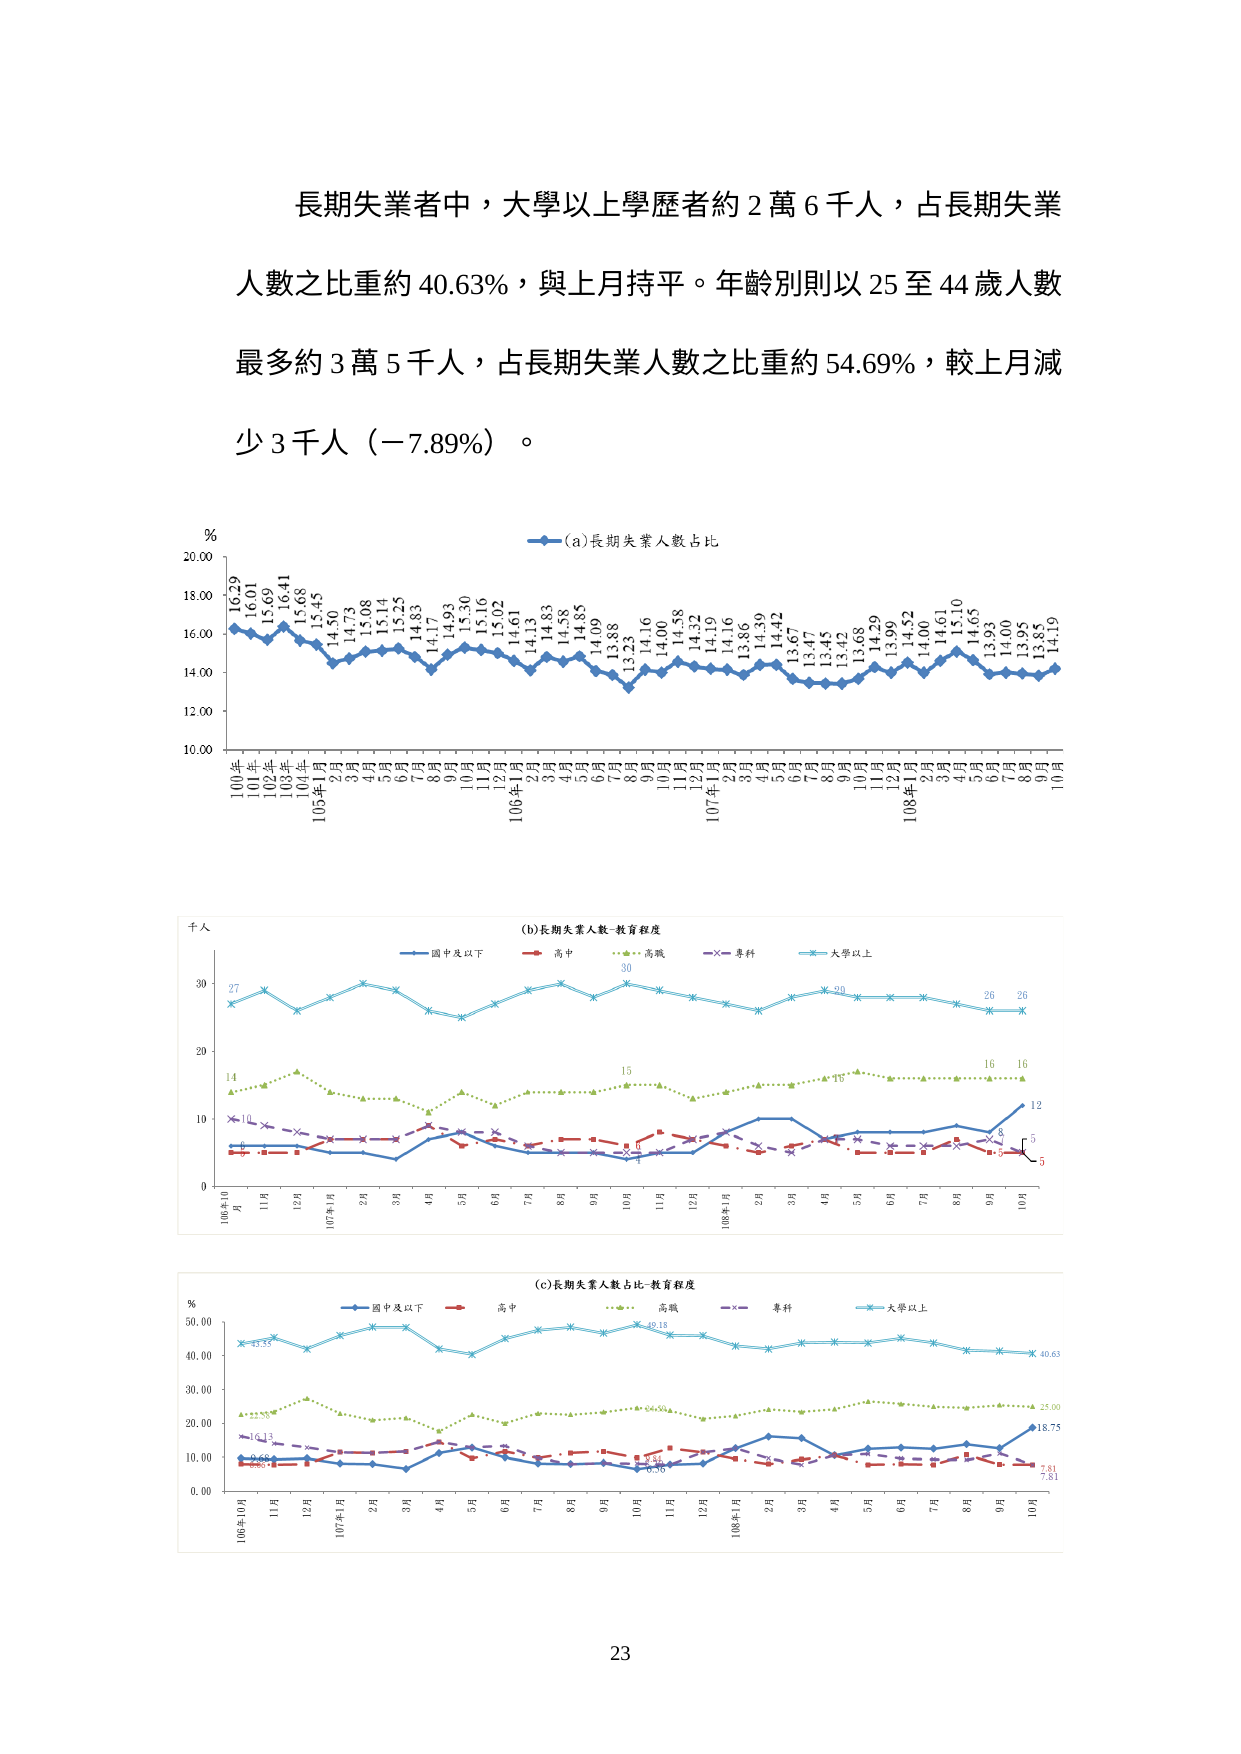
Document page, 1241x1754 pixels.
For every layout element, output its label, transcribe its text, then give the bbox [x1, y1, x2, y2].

picture [177, 1272, 1064, 1553]
picture [177, 916, 1064, 1235]
picture [177, 518, 1064, 878]
text 長期失業者中，大學以上學歷者約2萬6千人，占長期失業人數之比重約40.63%，與上月持平。年齡別則以25至44歲人數最多約3萬5千人，占長期失業人數之比重約54.69%，較上月減少3千人（－7.89%）。 [236, 163, 1063, 480]
